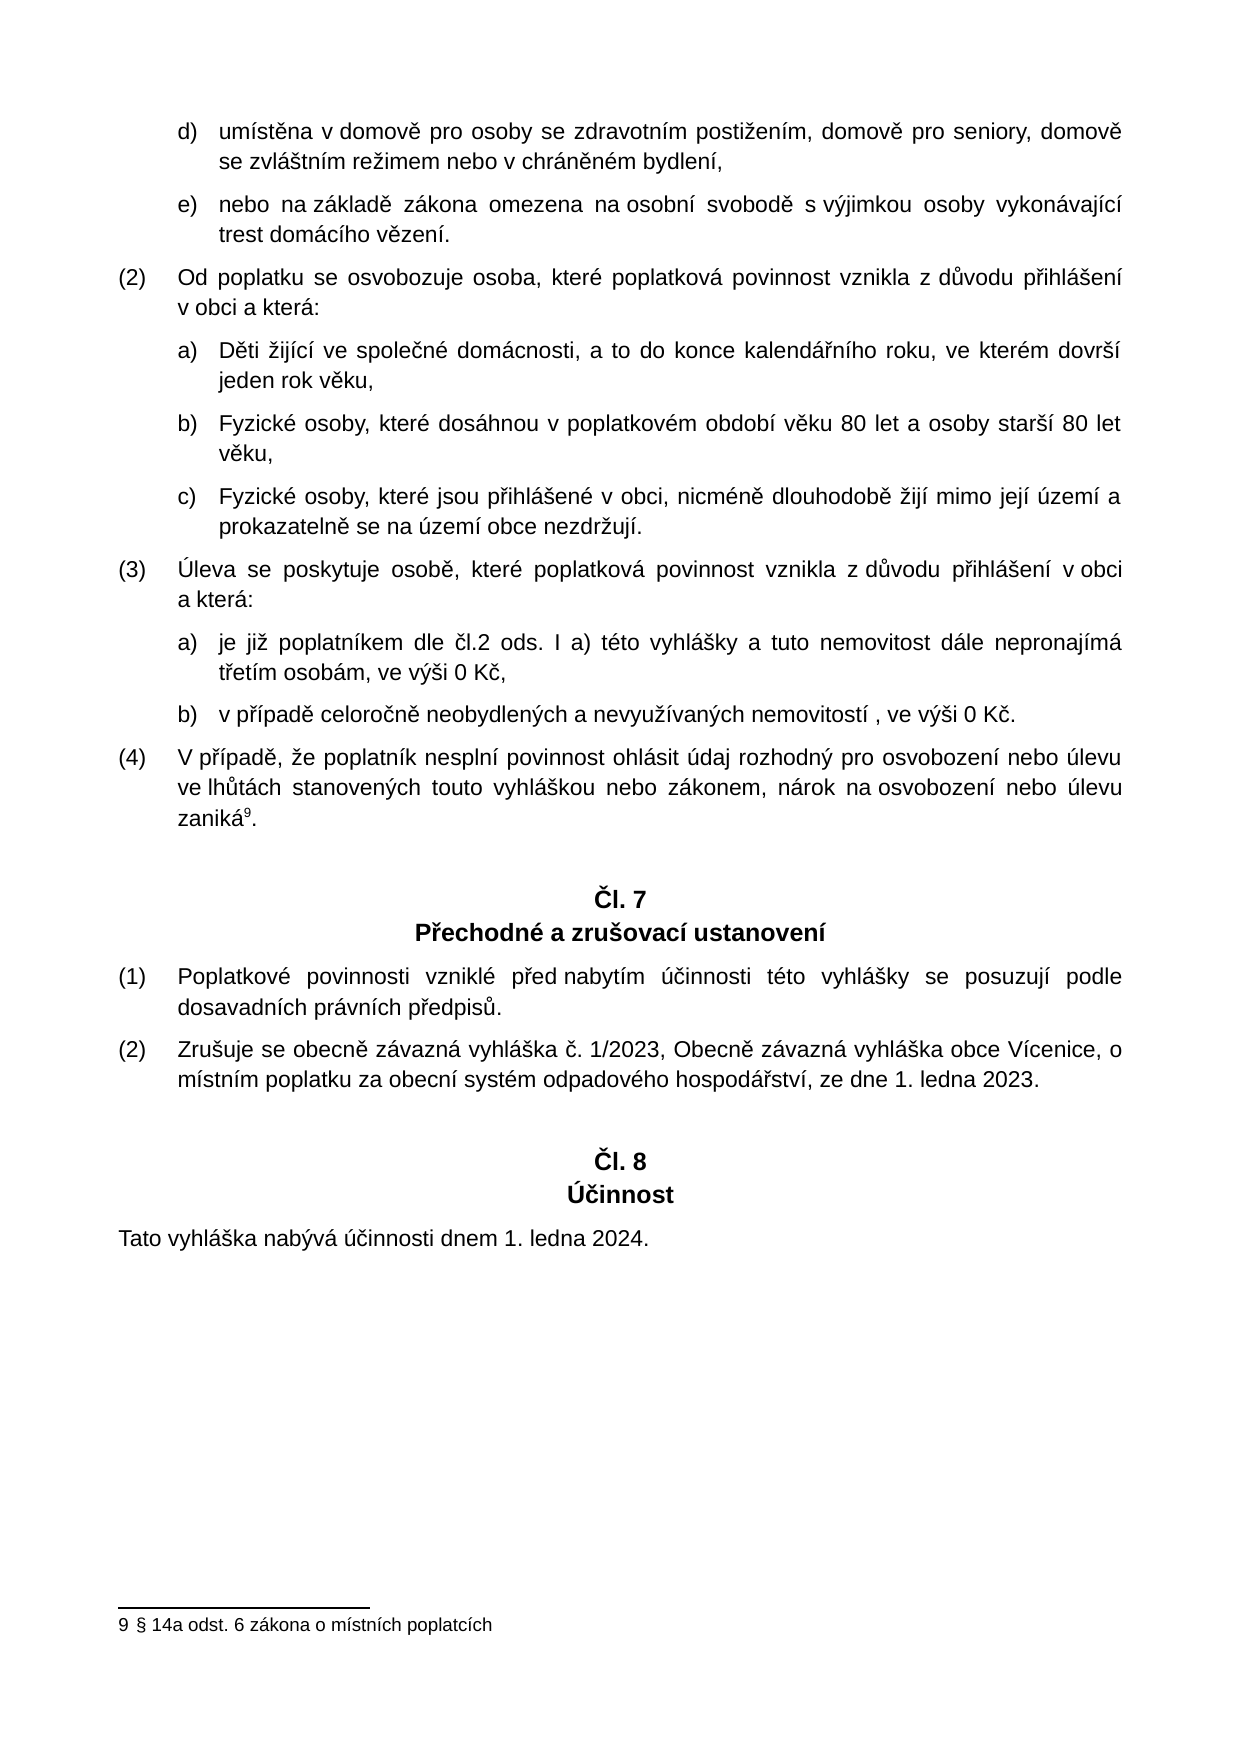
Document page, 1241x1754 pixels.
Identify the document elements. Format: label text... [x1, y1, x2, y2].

list v případě celoročně neobydlených a nevyužívaných nemovitostí , ve výši 0 Kč. [177, 701, 1122, 728]
list je již poplatníkem dle čl.2 ods. I a) této vyhlášky a tuto nemovitost dále nepronajímá třetím osobám, ve výši 0 Kč, [177, 628, 1122, 685]
list Děti žijící ve společné domácnosti, a to do konce kalendářního roku, ve kterém dovrší jeden rok věku, [177, 337, 1122, 393]
list Fyzické osoby, které jsou přihlášené v obci, nicméně dlouhodobě žijí mimo její území a prokazatelně se na území obce nezdržují. [177, 483, 1122, 539]
list nebo na základě zákona omezena na osobní svobodě s výjimkou osoby vykonávající trest domácího vězení. [177, 191, 1122, 248]
list umístěna v domově pro osoby se zdravotním postižením, domově pro seniory, domově se zvláštním režimem nebo v chráněném bydlení, [177, 118, 1122, 175]
subtitle Čl. 8 Účinnost [118, 1147, 1122, 1208]
text Tato vyhláška nabývá účinnosti dnem 1. ledna 2024. [118, 1225, 1122, 1252]
list Poplatkové povinnosti vzniklé před nabytím účinnosti této vyhlášky se posuzují podle dosavadních právních předpisů. [118, 963, 1122, 1020]
list Fyzické osoby, které dosáhnou v poplatkovém období věku 80 let a osoby starší 80 let věku, [177, 410, 1122, 466]
list V případě, že poplatník nesplní povinnost ohlásit údaj rozhodný pro osvobození nebo úlevu ve lhůtách stanovených touto vyhláškou nebo zákonem, nárok na osvobození nebo úlevu zaniká. [118, 744, 1122, 831]
list § 14a odst. 6 zákona o místních poplatcích [118, 1614, 1122, 1635]
subtitle Čl. 7 Přechodné a zrušovací ustanovení [118, 885, 1122, 947]
list Úleva se poskytuje osobě, které poplatková povinnost vznikla z důvodu přihlášení v obci a která: [118, 556, 1122, 612]
list Od poplatku se osvobozuje osoba, které poplatková povinnost vznikla z důvodu přihlášení v obci a která: [118, 264, 1122, 321]
list Zrušuje se obecně závazná vyhláška č. 1/2023, Obecně závazná vyhláška obce Vícenice, o místním poplatku za obecní systém odpadového hospodářství, ze dne 1. ledna 2023. [118, 1036, 1122, 1093]
